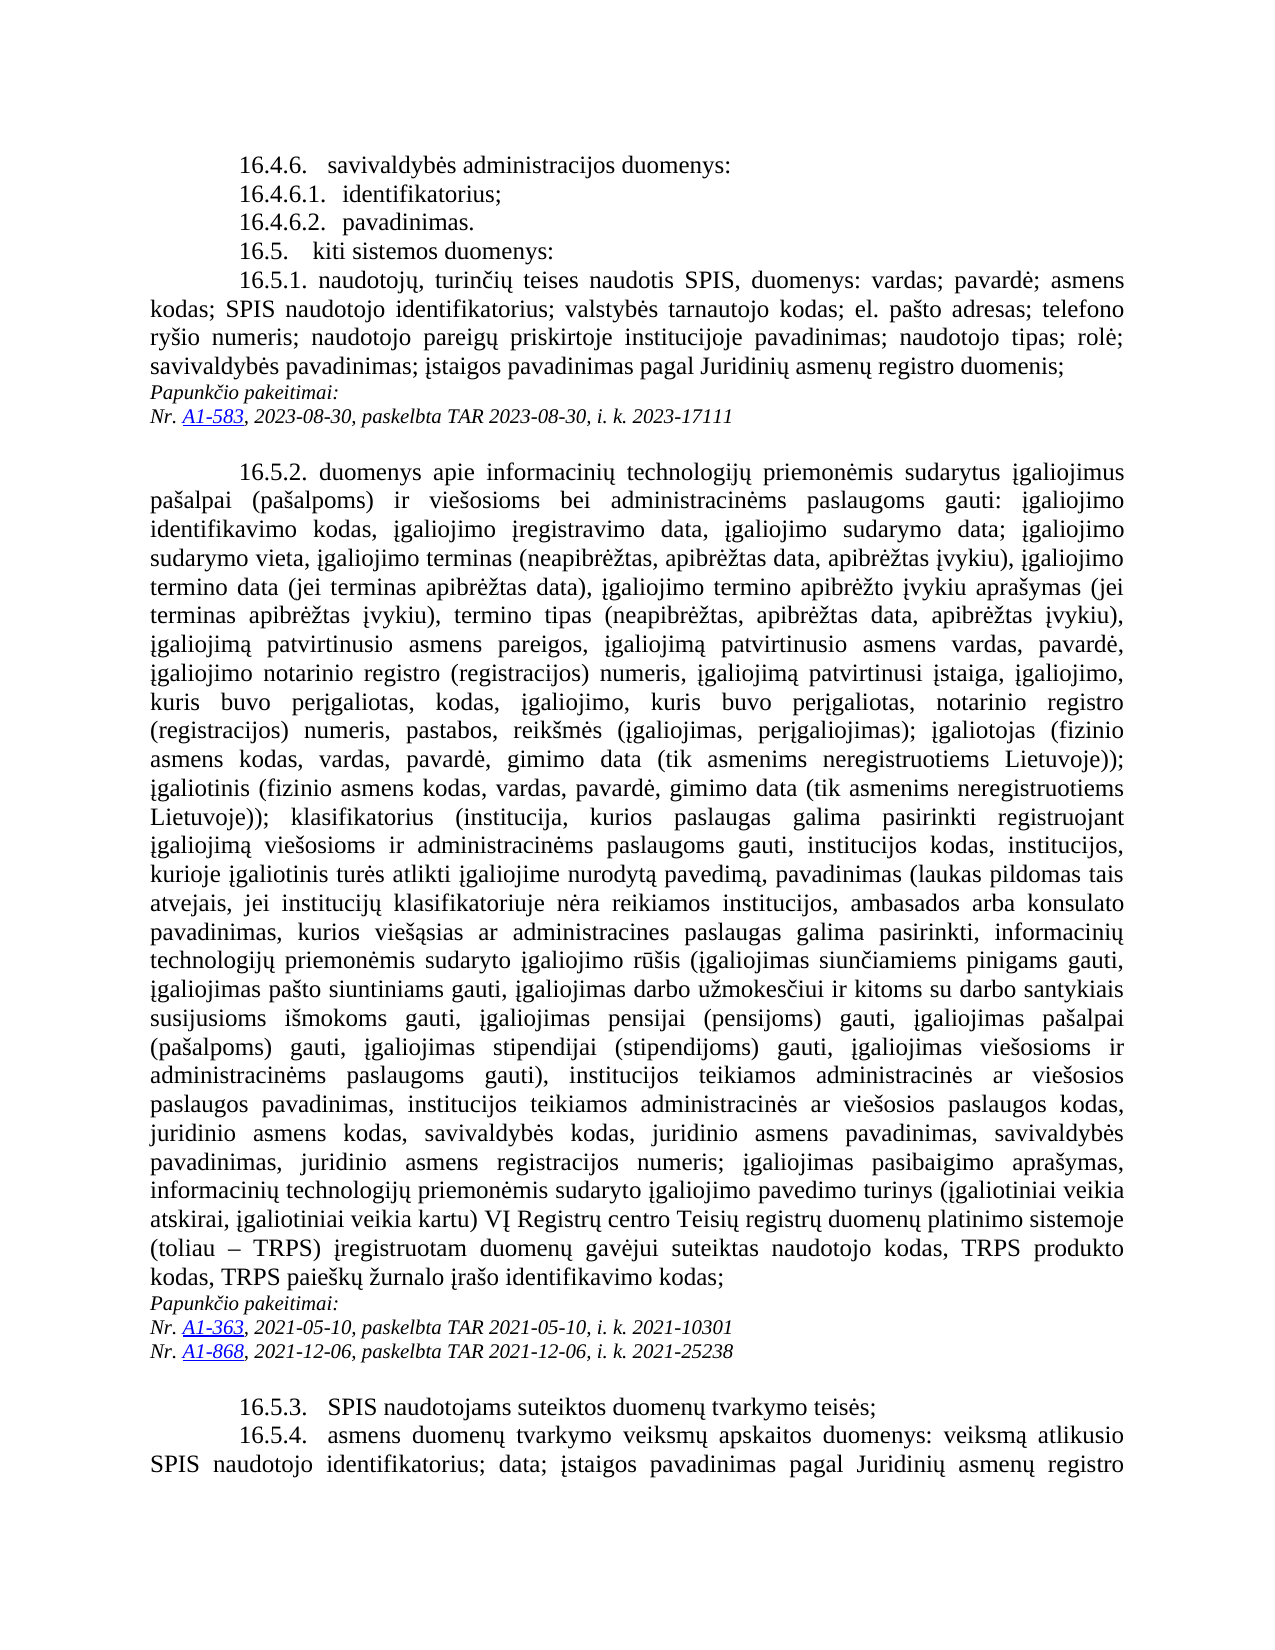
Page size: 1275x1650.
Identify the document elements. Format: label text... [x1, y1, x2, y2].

text 16.5.1. naudotojų, turinčių teises naudotis SPIS, duomenys: vardas; pavardė; asmens kodas; SPIS naudotojo identifikatorius; valstybės tarnautojo kodas; el. pašto adresas; telefono ryšio numeris; naudotojo pareigų priskirtoje institucijoje pavadinimas; naudotojo tipas; rolė; savivaldybės pavadinimas; įstaigos pavadinimas pagal Juridinių asmenų registro duomenis; [150, 265, 1125, 380]
text Papunkčio pakeitimai: [150, 1291, 1125, 1315]
text Nr. A1-363, 2021-05-10, paskelbta TAR 2021-05-10, i. k. 2021-10301 [150, 1315, 1125, 1339]
text 16.4.6.2. pavadinimas. [150, 207, 1125, 236]
text 16.5.4. asmens duomenų tvarkymo veiksmų apskaitos duomenys: veiksmą atlikusio SPIS naudotojo identifikatorius; data; įstaigos pavadinimas pagal Juridinių asmenų registro [150, 1420, 1125, 1478]
text Nr. A1-583, 2023-08-30, paskelbta TAR 2023-08-30, i. k. 2023-17111 [150, 404, 1125, 428]
text 16.5.2. duomenys apie informacinių technologijų priemonėmis sudarytus įgaliojimus pašalpai (pašalpoms) ir viešosioms bei administracinėms paslaugoms gauti: įgaliojimo identifikavimo kodas, įgaliojimo įregistravimo data, įgaliojimo sudarymo data; įgaliojimo sudarymo vieta, įgaliojimo terminas (neapibrėžtas, apibrėžtas data, apibrėžtas įvykiu), įgaliojimo termino data (jei terminas apibrėžtas data), įgaliojimo termino apibrėžto įvykiu aprašymas (jei terminas apibrėžtas įvykiu), termino tipas (neapibrėžtas, apibrėžtas data, apibrėžtas įvykiu), įgaliojimą patvirtinusio asmens pareigos, įgaliojimą patvirtinusio asmens vardas, pavardė, įgaliojimo notarinio registro (registracijos) numeris, įgaliojimą patvirtinusi įstaiga, įgaliojimo, kuris buvo perįgaliotas, kodas, įgaliojimo, kuris buvo perįgaliotas, notarinio registro (registracijos) numeris, pastabos, reikšmės (įgaliojimas, perįgaliojimas); įgaliotojas (fizinio asmens kodas, vardas, pavardė, gimimo data (tik asmenims neregistruotiems Lietuvoje)); įgaliotinis (fizinio asmens kodas, vardas, pavardė, gimimo data (tik asmenims neregistruotiems Lietuvoje)); klasifikatorius (institucija, kurios paslaugas galima pasirinkti registruojant įgaliojimą viešosioms ir administracinėms paslaugoms gauti, institucijos kodas, institucijos, kurioje įgaliotinis turės atlikti įgaliojime nurodytą pavedimą, pavadinimas (laukas pildomas tais atvejais, jei institucijų klasifikatoriuje nėra reikiamos institucijos, ambasados arba konsulato pavadinimas, kurios viešąsias ar administracines paslaugas galima pasirinkti, informacinių technologijų priemonėmis sudaryto įgaliojimo rūšis (įgaliojimas siunčiamiems pinigams gauti, įgaliojimas pašto siuntiniams gauti, įgaliojimas darbo užmokesčiui ir kitoms su darbo santykiais susijusioms išmokoms gauti, įgaliojimas pensijai (pensijoms) gauti, įgaliojimas pašalpai (pašalpoms) gauti, įgaliojimas stipendijai (stipendijoms) gauti, įgaliojimas viešosioms ir administracinėms paslaugoms gauti), institucijos teikiamos administracinės ar viešosios paslaugos pavadinimas, institucijos teikiamos administracinės ar viešosios paslaugos kodas, juridinio asmens kodas, savivaldybės kodas, juridinio asmens pavadinimas, savivaldybės pavadinimas, juridinio asmens registracijos numeris; įgaliojimas pasibaigimo aprašymas, informacinių technologijų priemonėmis sudaryto įgaliojimo pavedimo turinys (įgaliotiniai veikia atskirai, įgaliotiniai veikia kartu) VĮ Registrų centro Teisių registrų duomenų platinimo sistemoje (toliau – TRPS) įregistruotam duomenų gavėjui suteiktas naudotojo kodas, TRPS produkto kodas, TRPS paieškų žurnalo įrašo identifikavimo kodas; [150, 457, 1125, 1291]
text 16.4.6.1. identifikatorius; [150, 179, 1125, 207]
text 16.5.3. SPIS naudotojams suteiktos duomenų tvarkymo teisės; [150, 1392, 1125, 1420]
text 16.5. kiti sistemos duomenys: [150, 236, 1125, 265]
text Papunkčio pakeitimai: [150, 380, 1125, 404]
text Nr. A1-868, 2021-12-06, paskelbta TAR 2021-12-06, i. k. 2021-25238 [150, 1339, 1125, 1363]
text 16.4.6. savivaldybės administracijos duomenys: [150, 150, 1125, 179]
